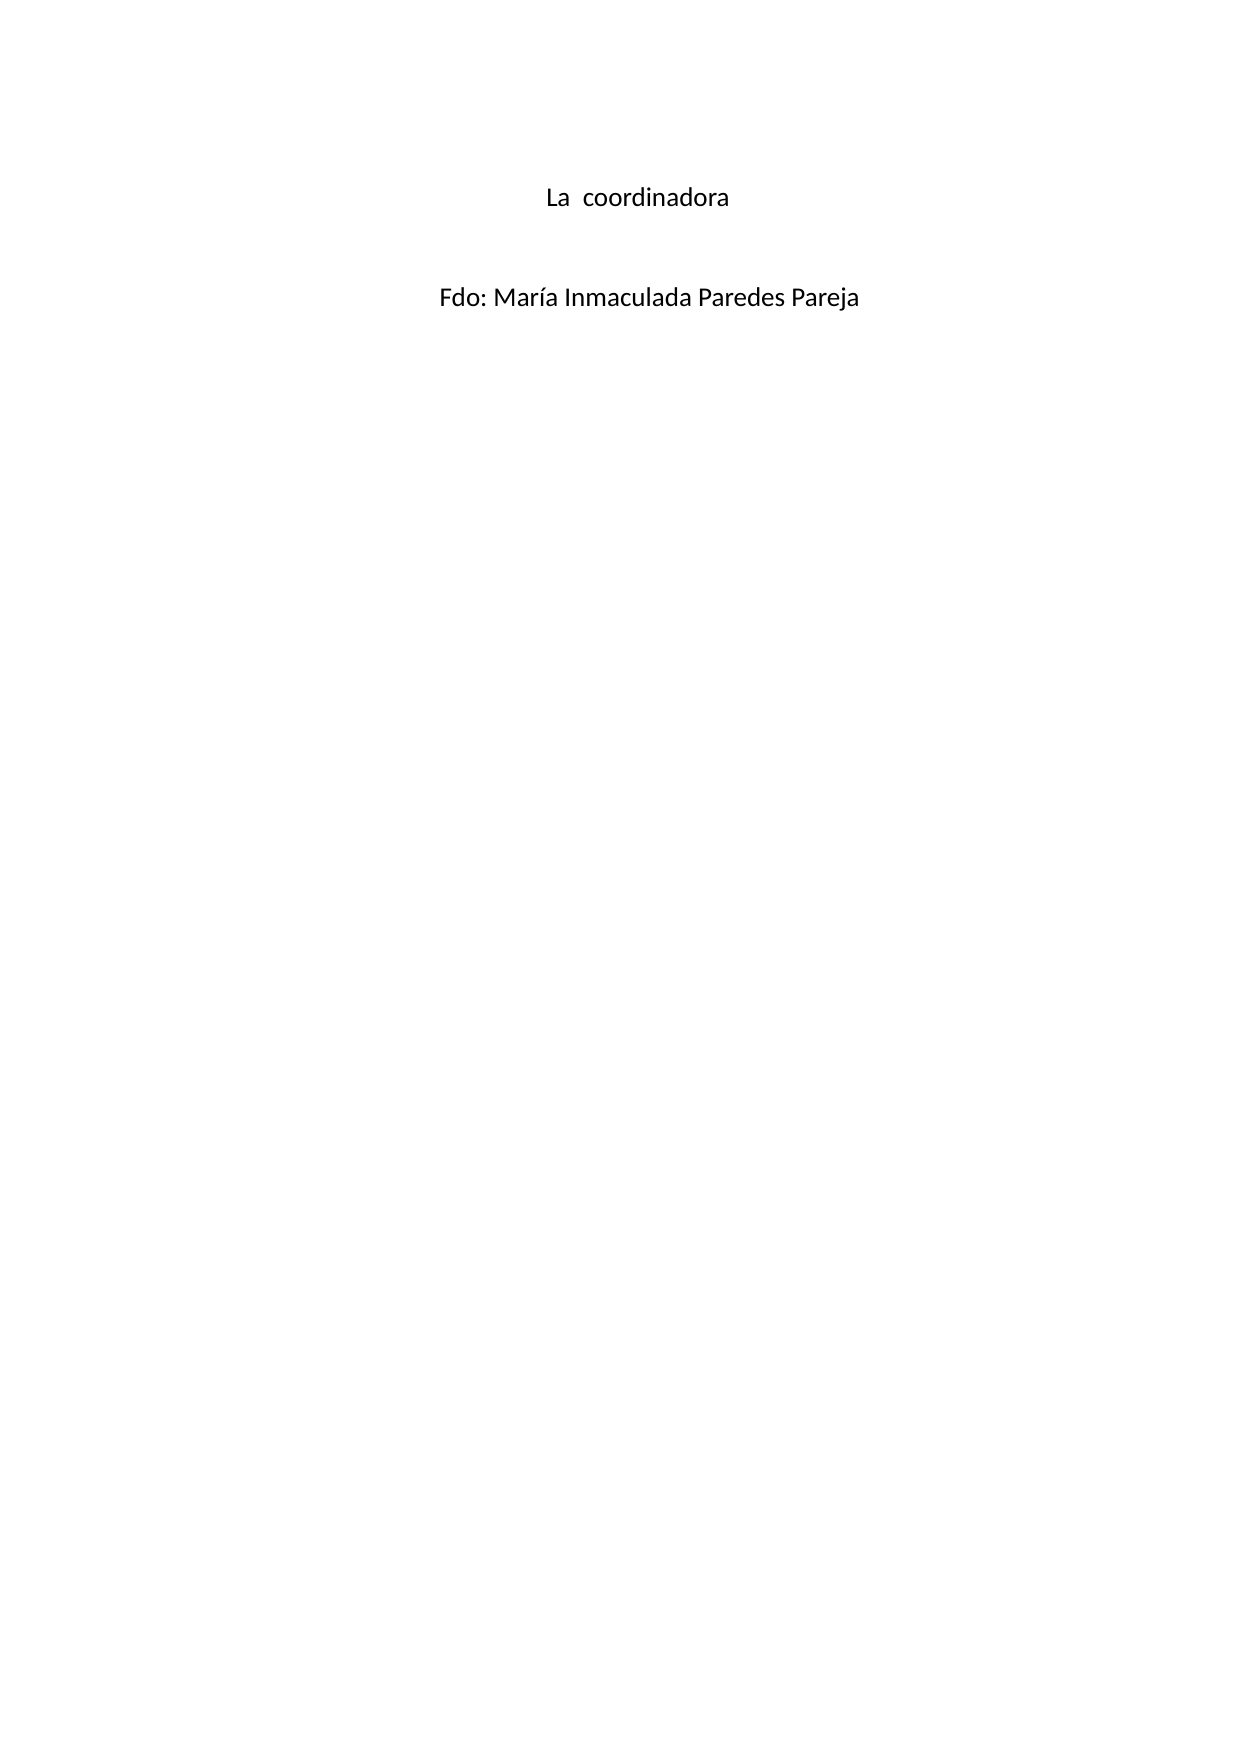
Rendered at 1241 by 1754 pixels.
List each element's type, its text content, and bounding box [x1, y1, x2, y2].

text La coordinadora [495, 181, 1063, 214]
text Fdo: María Inmaculada Paredes Pareja [236, 280, 1063, 313]
